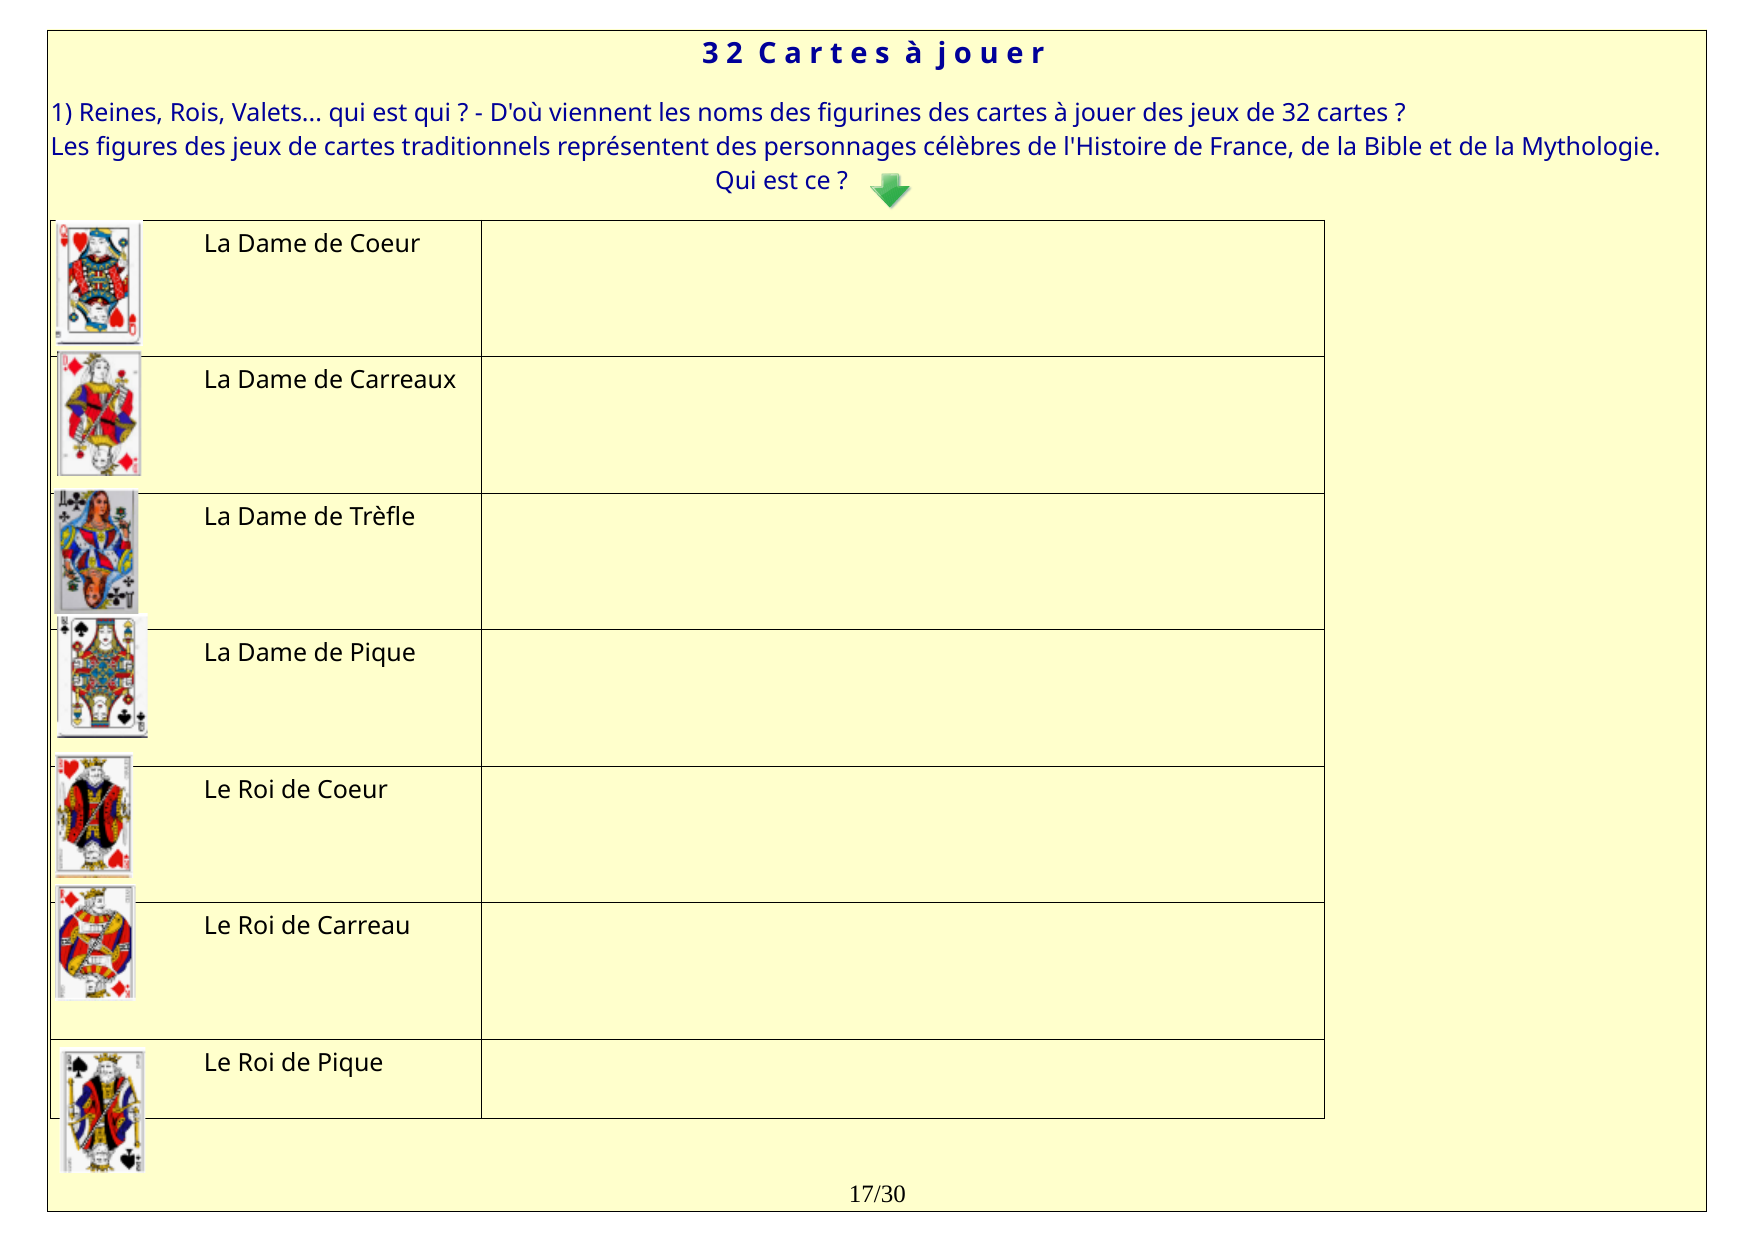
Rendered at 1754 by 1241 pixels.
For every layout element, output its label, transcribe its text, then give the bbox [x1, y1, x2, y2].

picture [59, 1047, 146, 1173]
text Les figures des jeux de cartes traditionnels représentent des personnages célèbres de l'Histoire de France, de la Bible et de la Mythologie. [50, 129, 1704, 163]
text 3 2 C a r t e s à j o u e r [50, 32, 1704, 72]
table_header La Dame de Coeur [51, 221, 481, 356]
table_cell [51, 494, 57, 629]
table_cell Le Roi de Carreau [51, 903, 481, 1038]
text 1) Reines, Rois, Valets... qui est qui ? - D'où viennent les noms des figurines des cartes à jouer des jeux de 32 cartes ? [50, 95, 1704, 129]
picture [55, 884, 136, 1001]
table_cell La Dame de Trèfle [139, 494, 481, 629]
table_cell Le Roi de Coeur [51, 767, 481, 902]
table_cell [482, 357, 1324, 493]
table_cell [139, 489, 481, 493]
table_cell [482, 903, 1324, 1038]
picture [55, 752, 134, 878]
table_cell Le Roi de Pique [51, 1040, 481, 1118]
table_cell La Dame de Pique [51, 630, 481, 766]
table_cell La Dame de Carreaux [51, 357, 481, 488]
picture [53, 488, 148, 738]
text Qui est ce ? [50, 163, 1704, 197]
table_cell [482, 630, 1324, 766]
picture [57, 350, 142, 476]
table_cell [482, 1040, 1324, 1118]
table_header [482, 221, 1324, 356]
table_cell [482, 494, 1324, 629]
table_cell [482, 767, 1324, 902]
picture [55, 220, 143, 346]
